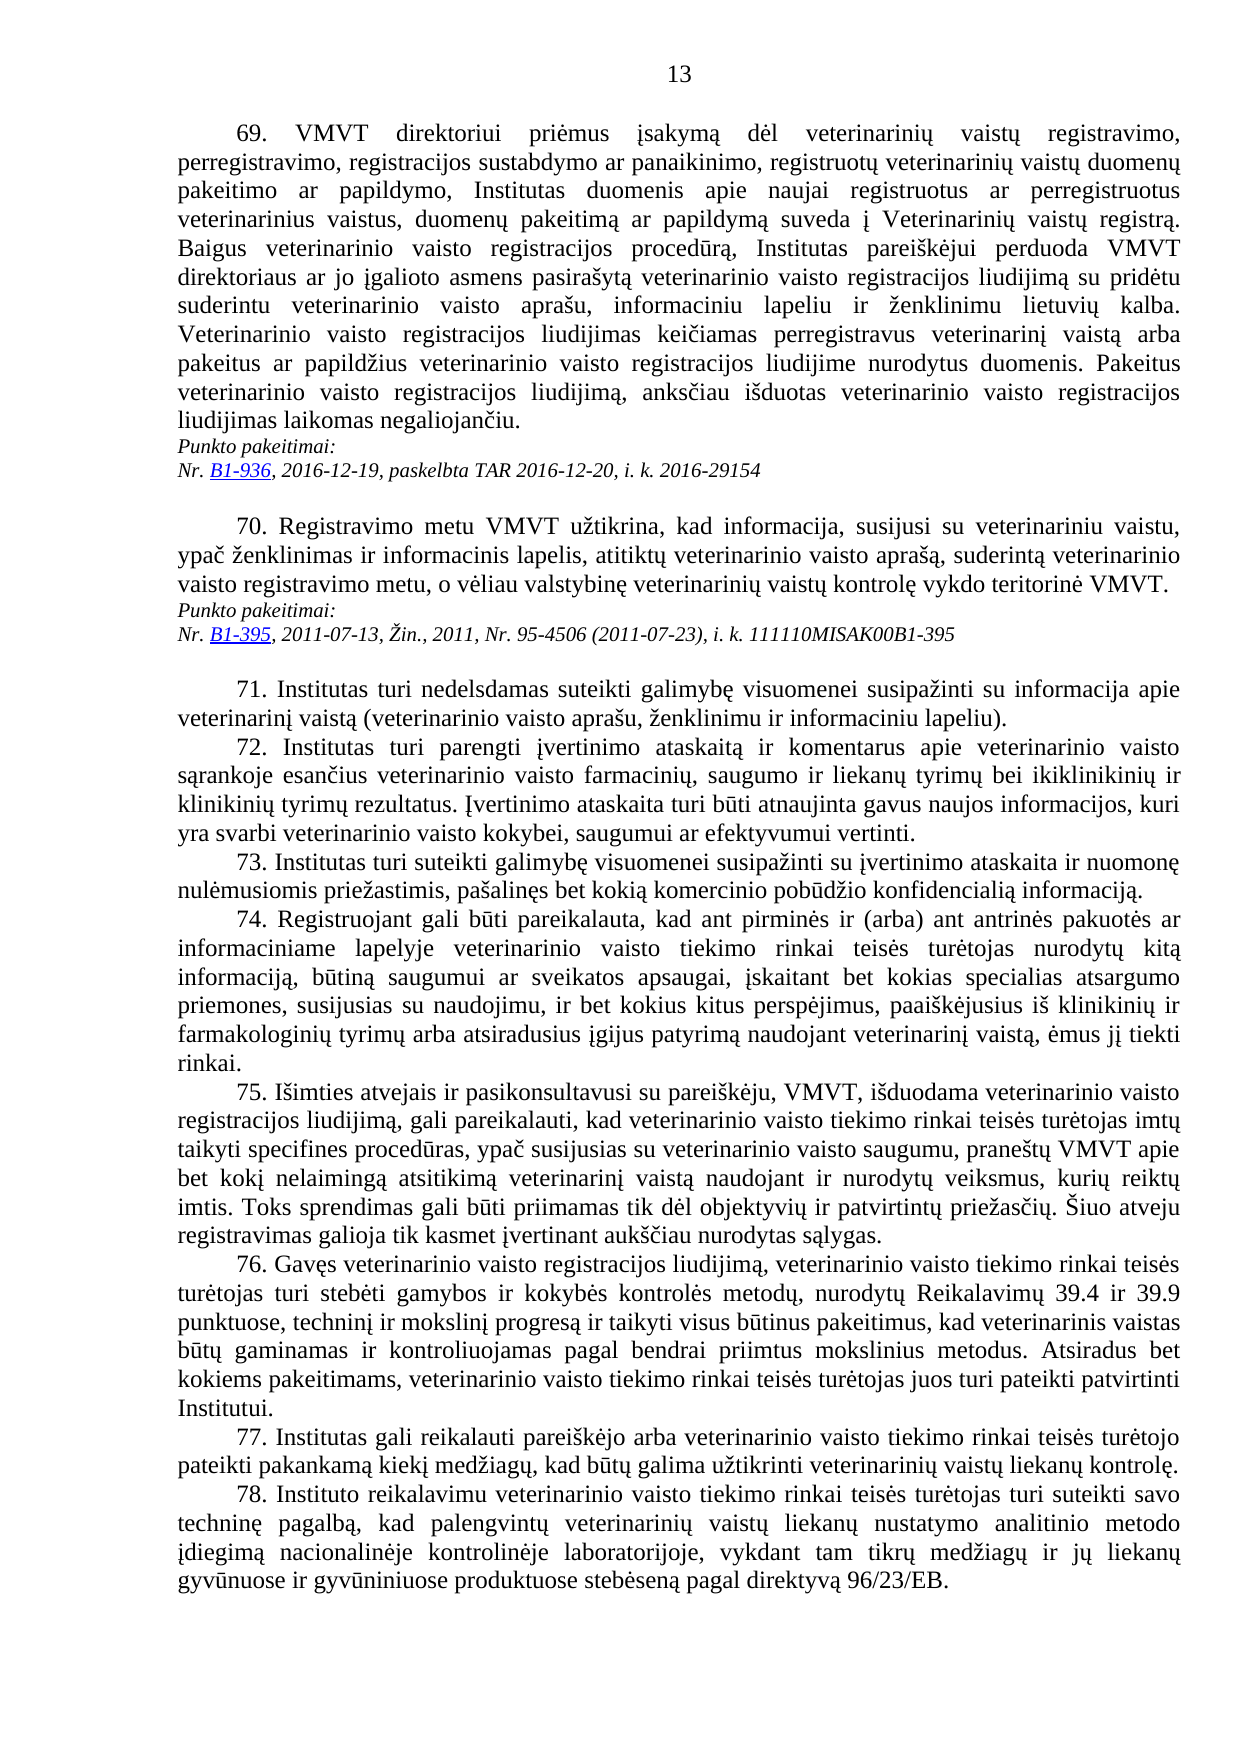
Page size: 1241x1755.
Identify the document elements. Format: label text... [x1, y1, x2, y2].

text 71. Institutas turi nedelsdamas suteikti galimybę visuomenei susipažinti su informacija apie veterinarinį vaistą (veterinarinio vaisto aprašu, ženklinimu ir informaciniu lapeliu). [177, 674, 1181, 732]
text Nr. B1-395, 2011-07-13, Žin., 2011, Nr. 95-4506 (2011-07-23), i. k. 111110MISAK00B1-395 [177, 622, 1181, 646]
text 70. Registravimo metu VMVT užtikrina, kad informacija, susijusi su veterinariniu vaistu, ypač ženklinimas ir informacinis lapelis, atitiktų veterinarinio vaisto aprašą, suderintą veterinarinio vaisto registravimo metu, o vėliau valstybinę veterinarinių vaistų kontrolę vykdo teritorinė VMVT. [177, 511, 1181, 597]
text 78. Instituto reikalavimu veterinarinio vaisto tiekimo rinkai teisės turėtojas turi suteikti savo techninę pagalbą, kad palengvintų veterinarinių vaistų liekanų nustatymo analitinio metodo įdiegimą nacionalinėje kontrolinėje laboratorijoje, vykdant tam tikrų medžiagų ir jų liekanų gyvūnuose ir gyvūniniuose produktuose stebėseną pagal direktyvą 96/23/EB. [177, 1479, 1181, 1594]
text Punkto pakeitimai: [177, 597, 1181, 622]
text 74. Registruojant gali būti pareikalauta, kad ant pirminės ir (arba) ant antrinės pakuotės ar informaciniame lapelyje veterinarinio vaisto tiekimo rinkai teisės turėtojas nurodytų kitą informaciją, būtiną saugumui ar sveikatos apsaugai, įskaitant bet kokias specialias atsargumo priemones, susijusias su naudojimu, ir bet kokius kitus perspėjimus, paaiškėjusius iš klinikinių ir farmakologinių tyrimų arba atsiradusius įgijus patyrimą naudojant veterinarinį vaistą, ėmus jį tiekti rinkai. [177, 904, 1181, 1077]
text 75. Išimties atvejais ir pasikonsultavusi su pareiškėju, VMVT, išduodama veterinarinio vaisto registracijos liudijimą, gali pareikalauti, kad veterinarinio vaisto tiekimo rinkai teisės turėtojas imtų taikyti specifines procedūras, ypač susijusias su veterinarinio vaisto saugumu, praneštų VMVT apie bet kokį nelaimingą atsitikimą veterinarinį vaistą naudojant ir nurodytų veiksmus, kurių reiktų imtis. Toks sprendimas gali būti priimamas tik dėl objektyvių ir patvirtintų priežasčių. Šiuo atveju registravimas galioja tik kasmet įvertinant aukščiau nurodytas sąlygas. [177, 1077, 1181, 1249]
text Punkto pakeitimai: [177, 434, 1181, 458]
text 73. Institutas turi suteikti galimybę visuomenei susipažinti su įvertinimo ataskaita ir nuomonę nulėmusiomis priežastimis, pašalinęs bet kokią komercinio pobūdžio konfidencialią informaciją. [177, 847, 1181, 904]
text Nr. B1-936, 2016-12-19, paskelbta TAR 2016-12-20, i. k. 2016-29154 [177, 458, 1181, 482]
text 77. Institutas gali reikalauti pareiškėjo arba veterinarinio vaisto tiekimo rinkai teisės turėtojo pateikti pakankamą kiekį medžiagų, kad būtų galima užtikrinti veterinarinių vaistų liekanų kontrolę. [177, 1422, 1181, 1479]
text 69. VMVT direktoriui priėmus įsakymą dėl veterinarinių vaistų registravimo, perregistravimo, registracijos sustabdymo ar panaikinimo, registruotų veterinarinių vaistų duomenų pakeitimo ar papildymo, Institutas duomenis apie naujai registruotus ar perregistruotus veterinarinius vaistus, duomenų pakeitimą ar papildymą suveda į Veterinarinių vaistų registrą. Baigus veterinarinio vaisto registracijos procedūrą, Institutas pareiškėjui perduoda VMVT direktoriaus ar jo įgalioto asmens pasirašytą veterinarinio vaisto registracijos liudijimą su pridėtu suderintu veterinarinio vaisto aprašu, informaciniu lapeliu ir ženklinimu lietuvių kalba. Veterinarinio vaisto registracijos liudijimas keičiamas perregistravus veterinarinį vaistą arba pakeitus ar papildžius veterinarinio vaisto registracijos liudijime nurodytus duomenis. Pakeitus veterinarinio vaisto registracijos liudijimą, anksčiau išduotas veterinarinio vaisto registracijos liudijimas laikomas negaliojančiu. [177, 118, 1181, 434]
text 76. Gavęs veterinarinio vaisto registracijos liudijimą, veterinarinio vaisto tiekimo rinkai teisės turėtojas turi stebėti gamybos ir kokybės kontrolės metodų, nurodytų Reikalavimų 39.4 ir 39.9 punktuose, techninį ir mokslinį progresą ir taikyti visus būtinus pakeitimus, kad veterinarinis vaistas būtų gaminamas ir kontroliuojamas pagal bendrai priimtus mokslinius metodus. Atsiradus bet kokiems pakeitimams, veterinarinio vaisto tiekimo rinkai teisės turėtojas juos turi pateikti patvirtinti Institutui. [177, 1249, 1181, 1422]
text 72. Institutas turi parengti įvertinimo ataskaitą ir komentarus apie veterinarinio vaisto sąrankoje esančius veterinarinio vaisto farmacinių, saugumo ir liekanų tyrimų bei ikiklinikinių ir klinikinių tyrimų rezultatus. Įvertinimo ataskaita turi būti atnaujinta gavus naujos informacijos, kuri yra svarbi veterinarinio vaisto kokybei, saugumui ar efektyvumui vertinti. [177, 732, 1181, 847]
